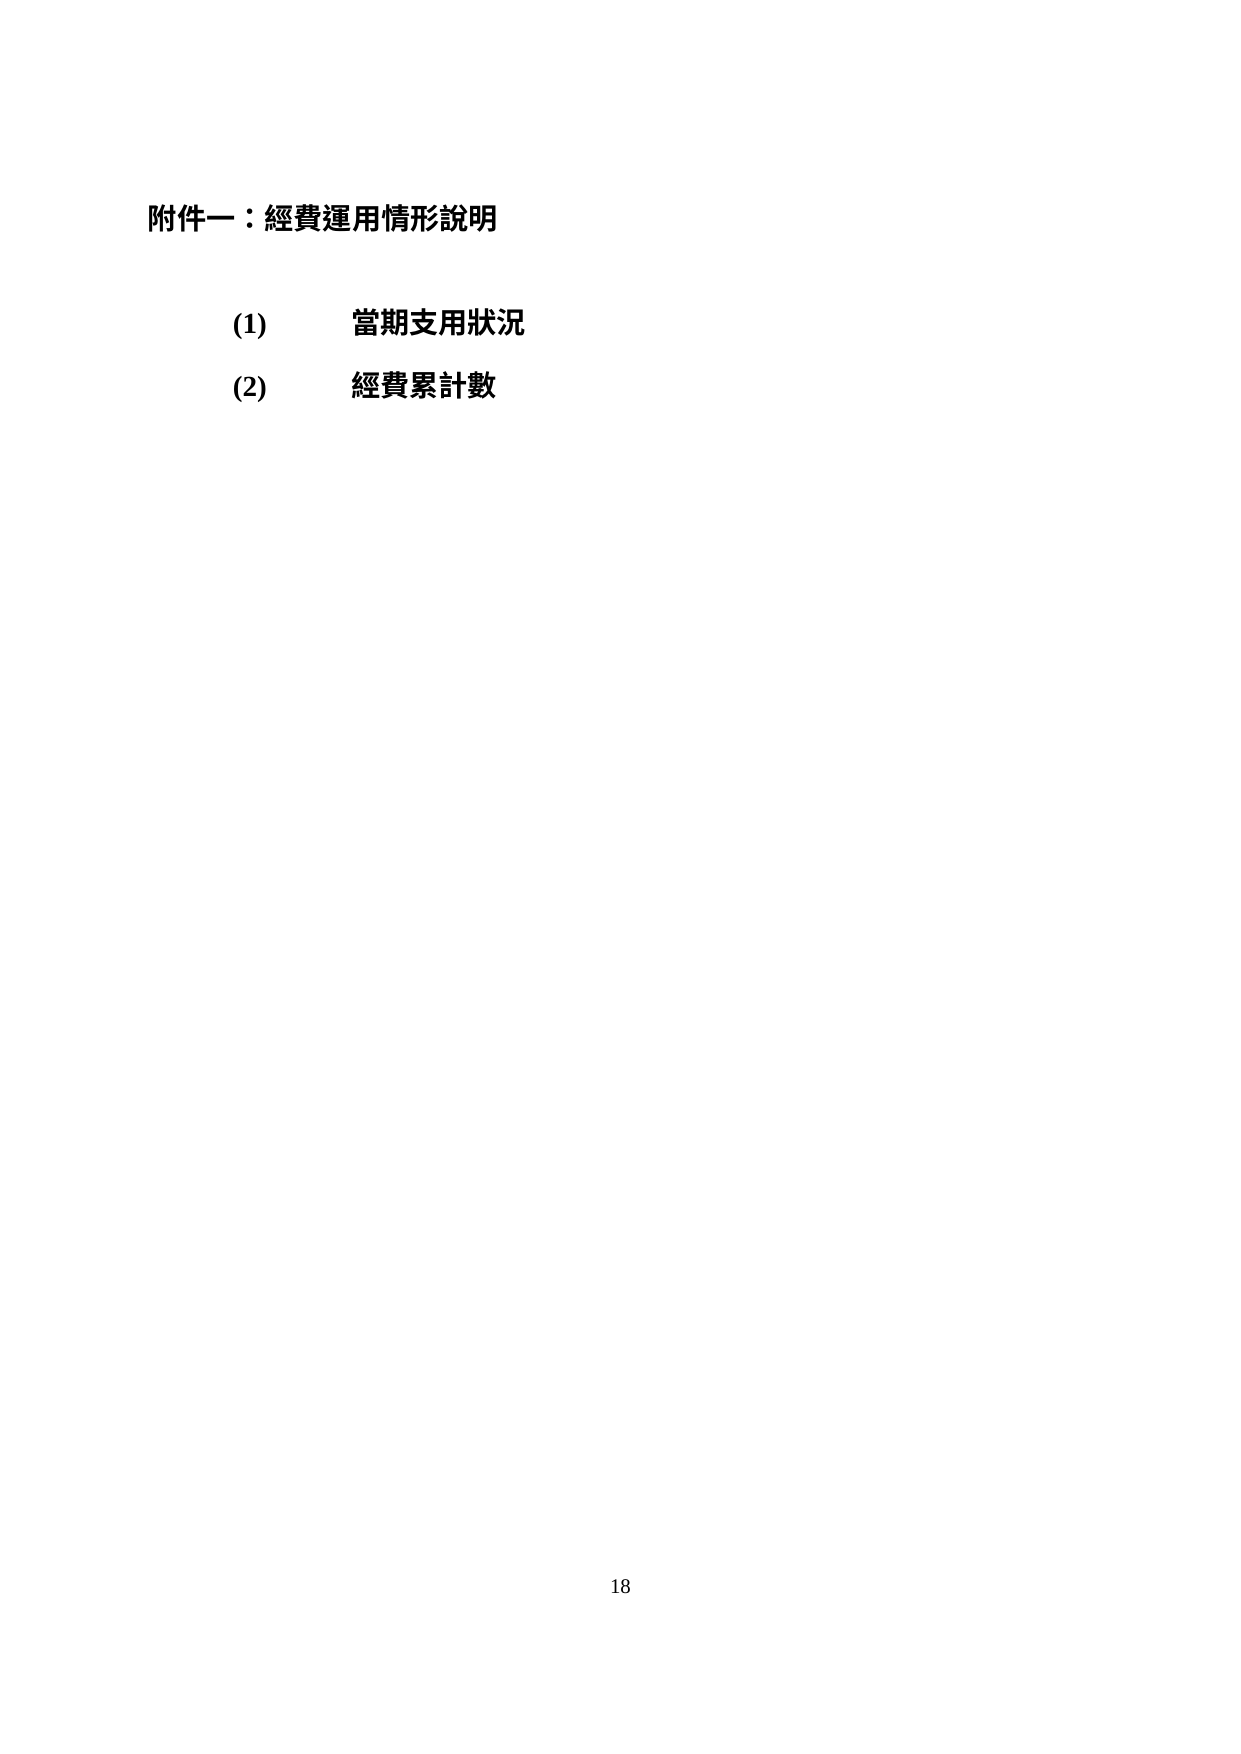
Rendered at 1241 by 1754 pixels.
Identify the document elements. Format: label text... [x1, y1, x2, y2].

subtitle 附件一：經費運用情形說明 [148, 175, 1093, 237]
list 當期支用狀況 [233, 279, 1093, 342]
list 經費累計數 [233, 342, 1093, 404]
